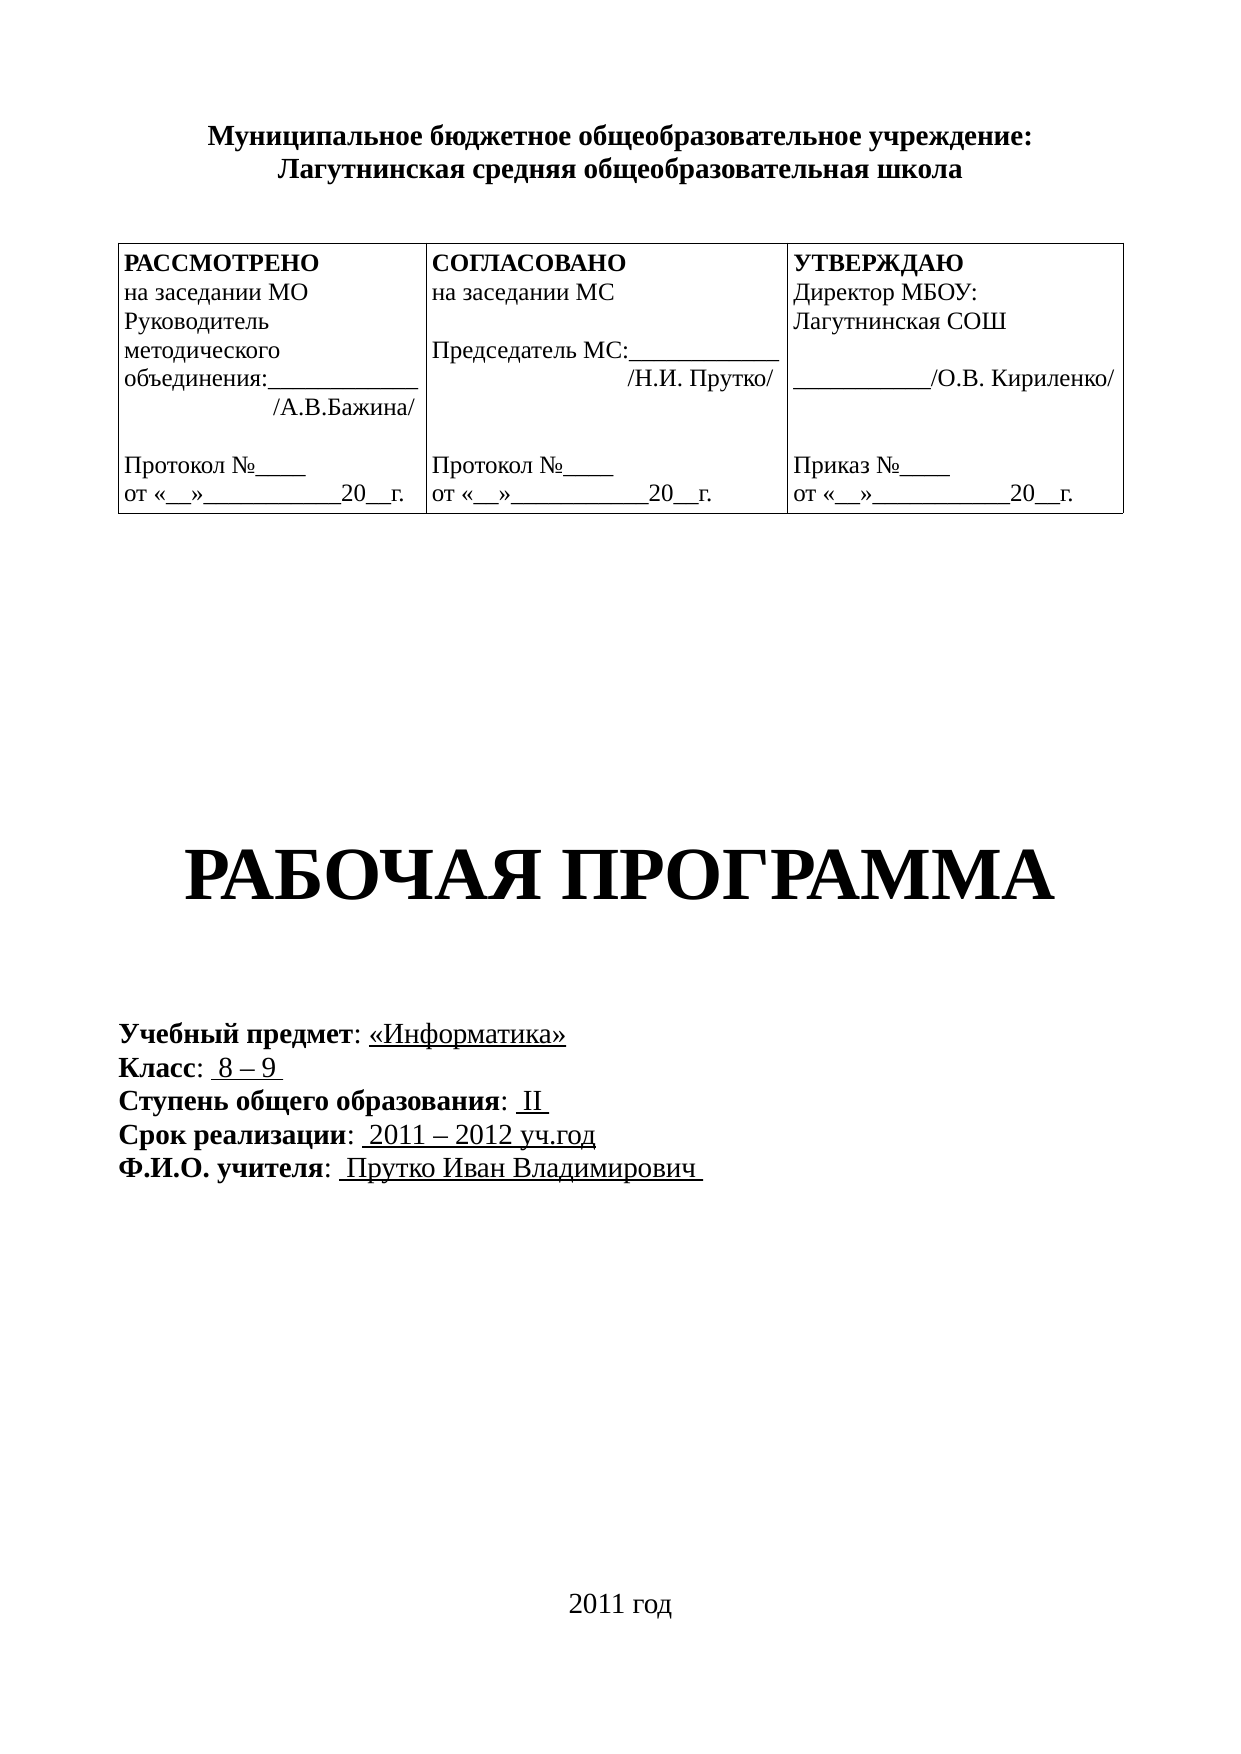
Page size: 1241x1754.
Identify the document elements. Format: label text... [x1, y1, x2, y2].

table_header СОГЛАСОВАНО на заседании МС Председатель МС:____________ /Н.И. Прутко/ Протокол №____ от «__»___________20__г. [427, 244, 787, 513]
table_header УТВЕРЖДАЮ Директор МБОУ: Лагутнинская СОШ ___________/О.В. Кириленко/ Приказ №____ от «__»___________20__г. [788, 244, 1123, 513]
table_header РАССМОТРЕНО на заседании МО Руководитель методического объединения:____________ /А.В.Бажина/ Протокол №____ от «__»___________20__г. [119, 244, 426, 513]
text Срок реализации: 2011 – 2012 уч.год [118, 1117, 1122, 1150]
text Ф.И.О. учителя: Прутко Иван Владимирович [118, 1150, 1122, 1184]
text Муниципальное бюджетное общеобразовательное учреждение: [118, 118, 1122, 152]
text Класс: 8 – 9 [118, 1050, 1122, 1083]
text Ступень общего образования: II [118, 1083, 1122, 1117]
text Учебный предмет: «Информатика» [118, 1016, 1122, 1050]
text РАБОЧАЯ ПРОГРАММА [118, 829, 1122, 916]
text 2011 год [118, 1586, 1122, 1620]
text Лагутнинская средняя общеобразовательная школа [118, 152, 1122, 185]
